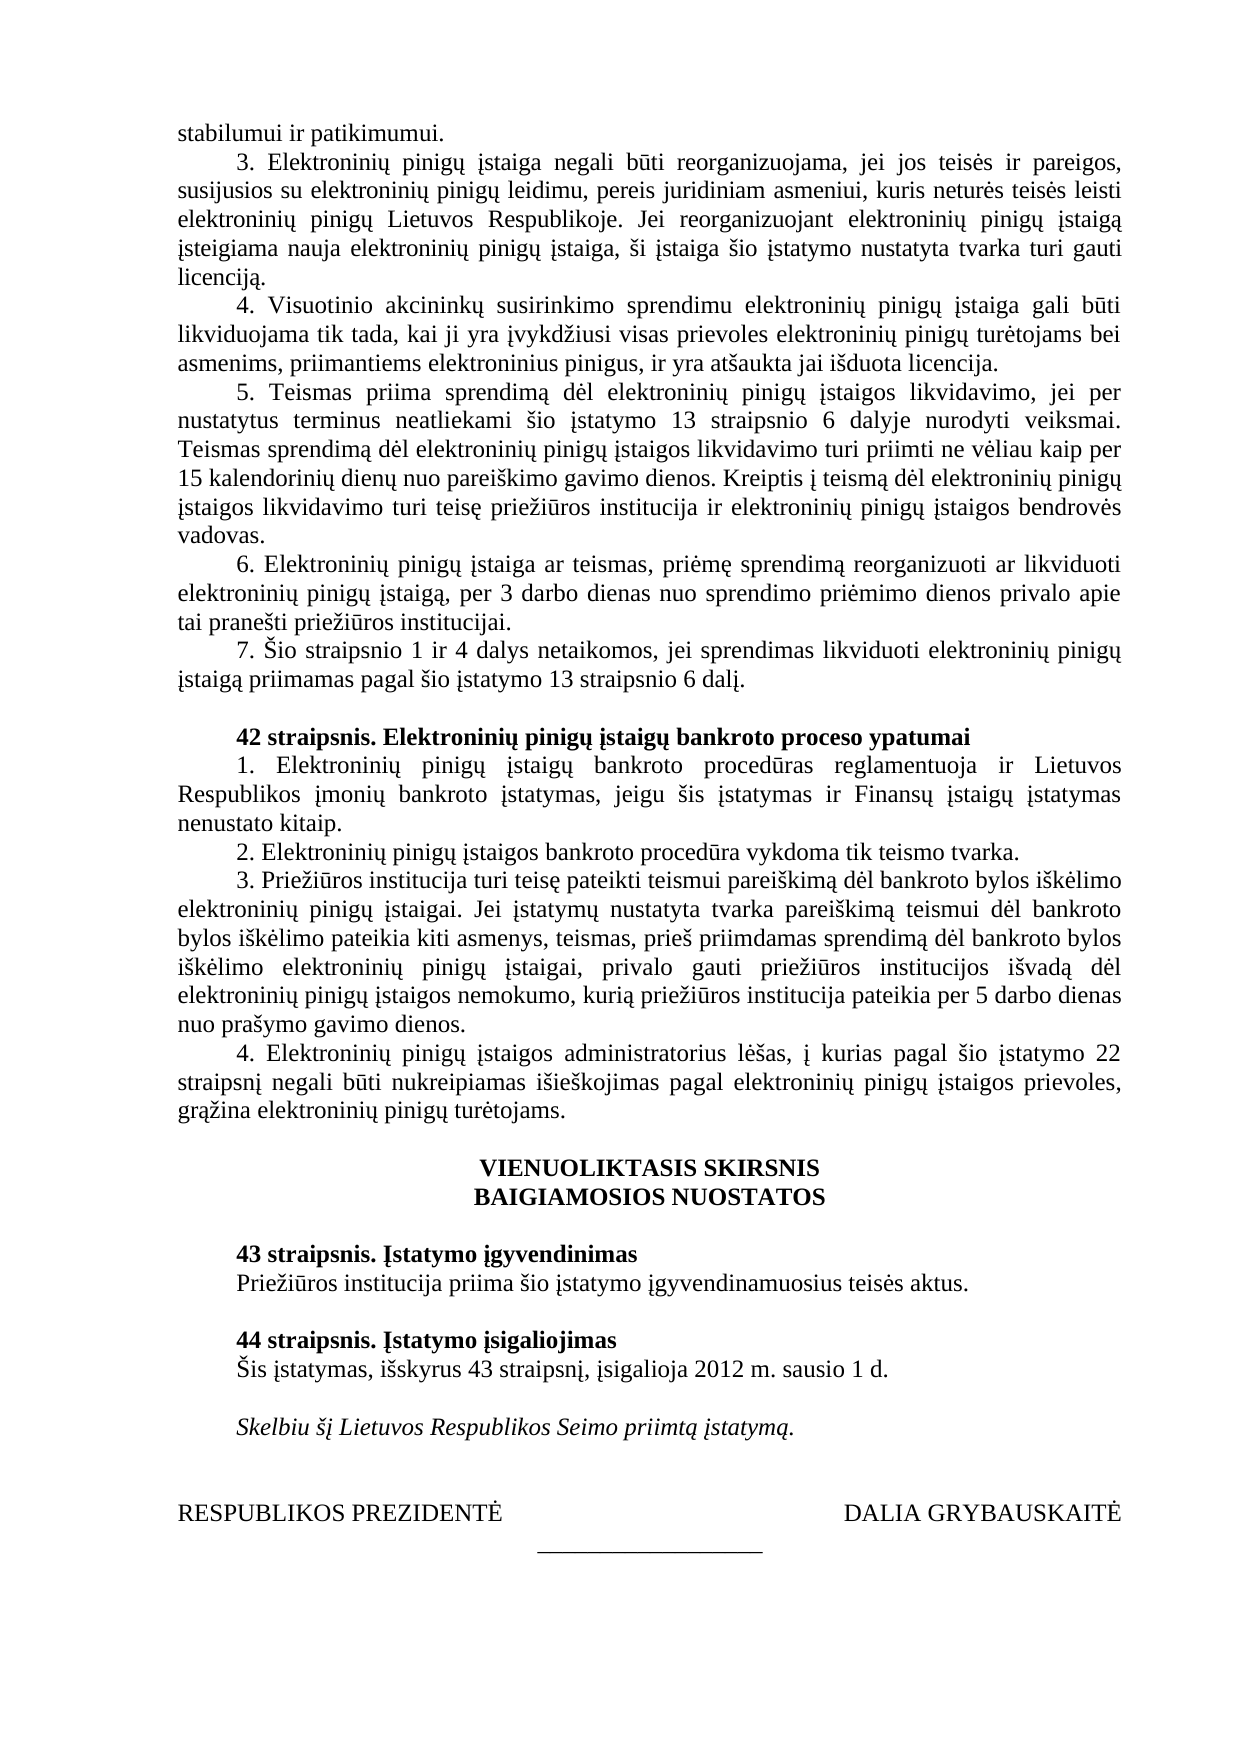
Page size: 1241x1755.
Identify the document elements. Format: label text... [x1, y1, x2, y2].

text __________________ [177, 1527, 1122, 1556]
text 4. Elektroninių pinigų įstaigos administratorius lėšas, į kurias pagal šio įstatymo 22 straipsnį negali būti nukreipiamas išieškojimas pagal elektroninių pinigų įstaigos prievoles, grąžina elektroninių pinigų turėtojams. [177, 1038, 1122, 1124]
text RESPUBLIKOS PREZIDENTĖ DALIA GRYBAUSKAITĖ [177, 1498, 1122, 1527]
text Šis įstatymas, išskyrus 43 straipsnį, įsigalioja 2012 m. sausio 1 d. [177, 1354, 1122, 1383]
text 1. Elektroninių pinigų įstaigų bankroto procedūras reglamentuoja ir Lietuvos Respublikos įmonių bankroto įstatymas, jeigu šis įstatymas ir Finansų įstaigų įstatymas nenustato kitaip. [177, 751, 1122, 837]
text Skelbiu šį Lietuvos Respublikos Seimo priimtą įstatymą. [177, 1412, 1122, 1441]
text 3. Priežiūros institucija turi teisę pateikti teismui pareiškimą dėl bankroto bylos iškėlimo elektroninių pinigų įstaigai. Jei įstatymų nustatyta tvarka pareiškimą teismui dėl bankroto bylos iškėlimo pateikia kiti asmenys, teismas, prieš priimdamas sprendimą dėl bankroto bylos iškėlimo elektroninių pinigų įstaigai, privalo gauti priežiūros institucijos išvadą dėl elektroninių pinigų įstaigos nemokumo, kurią priežiūros institucija pateikia per 5 darbo dienas nuo prašymo gavimo dienos. [177, 866, 1122, 1038]
text 4. Visuotinio akcininkų susirinkimo sprendimu elektroninių pinigų įstaiga gali būti likviduojama tik tada, kai ji yra įvykdžiusi visas prievoles elektroninių pinigų turėtojams bei asmenims, priimantiems elektroninius pinigus, ir yra atšaukta jai išduota licencija. [177, 291, 1122, 377]
text BAIGIAMOSIOS NUOSTATOS [177, 1182, 1122, 1211]
text 5. Teismas priima sprendimą dėl elektroninių pinigų įstaigos likvidavimo, jei per nustatytus terminus neatliekami šio įstatymo 13 straipsnio 6 dalyje nurodyti veiksmai. Teismas sprendimą dėl elektroninių pinigų įstaigos likvidavimo turi priimti ne vėliau kaip per 15 kalendorinių dienų nuo pareiškimo gavimo dienos. Kreiptis į teismą dėl elektroninių pinigų įstaigos likvidavimo turi teisę priežiūros institucija ir elektroninių pinigų įstaigos bendrovės vadovas. [177, 377, 1122, 549]
text VIENUOLIKTASIS SKIRSNIS [177, 1153, 1122, 1182]
text Priežiūros institucija priima šio įstatymo įgyvendinamuosius teisės aktus. [177, 1268, 1122, 1297]
text 43 straipsnis. Įstatymo įgyvendinimas [236, 1239, 1122, 1268]
text 7. Šio straipsnio 1 ir 4 dalys netaikomos, jei sprendimas likviduoti elektroninių pinigų įstaigą priimamas pagal šio įstatymo 13 straipsnio 6 dalį. [177, 636, 1122, 693]
text 2. Elektroninių pinigų įstaigos bankroto procedūra vykdoma tik teismo tvarka. [177, 837, 1122, 866]
text 44 straipsnis. Įstatymo įsigaliojimas [236, 1326, 1122, 1354]
text 6. Elektroninių pinigų įstaiga ar teismas, priėmę sprendimą reorganizuoti ar likviduoti elektroninių pinigų įstaigą, per 3 darbo dienas nuo sprendimo priėmimo dienos privalo apie tai pranešti priežiūros institucijai. [177, 549, 1122, 636]
text 42 straipsnis. Elektroninių pinigų įstaigų bankroto proceso ypatumai [236, 722, 1122, 751]
text stabilumui ir patikimumui. [177, 118, 1122, 147]
text 3. Elektroninių pinigų įstaiga negali būti reorganizuojama, jei jos teisės ir pareigos, susijusios su elektroninių pinigų leidimu, pereis juridiniam asmeniui, kuris neturės teisės leisti elektroninių pinigų Lietuvos Respublikoje. Jei reorganizuojant elektroninių pinigų įstaigą įsteigiama nauja elektroninių pinigų įstaiga, ši įstaiga šio įstatymo nustatyta tvarka turi gauti licenciją. [177, 147, 1122, 291]
